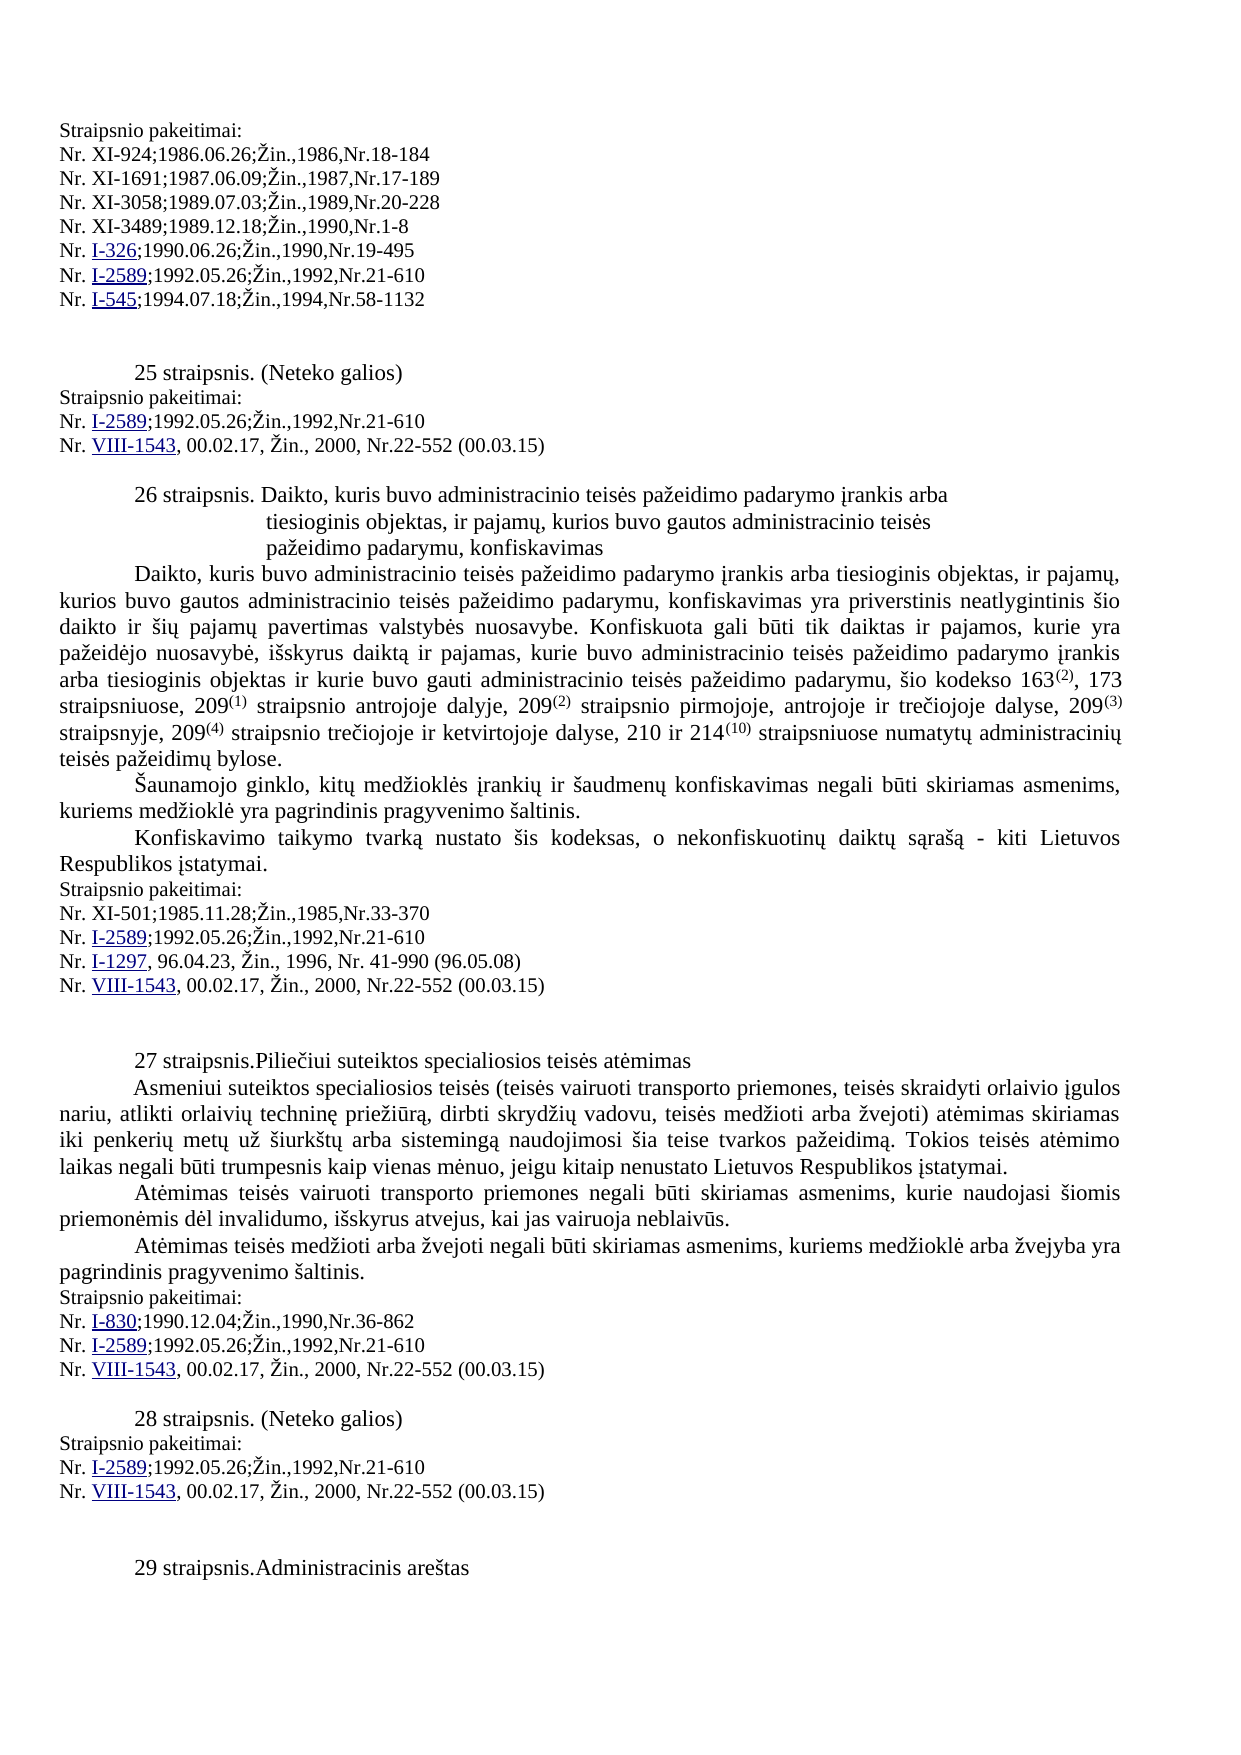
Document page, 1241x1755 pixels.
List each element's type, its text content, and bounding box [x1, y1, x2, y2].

text Nr. XI-3058;1989.07.03;Žin.,1989,Nr.20-228 [59, 190, 1122, 214]
text Nr. XI-501;1985.11.28;Žin.,1985,Nr.33-370 [59, 901, 1122, 925]
text Nr. VIII-1543, 00.02.17, Žin., 2000, Nr.22-552 (00.03.15) [59, 1479, 1122, 1503]
text Atėmimas teisės medžioti arba žvejoti negali būti skiriamas asmenims, kuriems medžioklė arba žvejyba yra pagrindinis pragyvenimo šaltinis. [59, 1232, 1122, 1284]
text Nr. I-2589;1992.05.26;Žin.,1992,Nr.21-610 [59, 1455, 1122, 1479]
text tiesioginis objektas, ir pajamų, kurios buvo gautos administracinio teisės [266, 508, 1122, 534]
text Nr. I-1297, 96.04.23, Žin., 1996, Nr. 41-990 (96.05.08) [59, 949, 1122, 973]
text Nr. I-2589;1992.05.26;Žin.,1992,Nr.21-610 [59, 1333, 1122, 1357]
text Nr. VIII-1543, 00.02.17, Žin., 2000, Nr.22-552 (00.03.15) [59, 973, 1122, 997]
text Straipsnio pakeitimai: [59, 385, 1122, 409]
text Straipsnio pakeitimai: [59, 877, 1122, 901]
text 28 straipsnis. (Neteko galios) [59, 1405, 1122, 1431]
text Nr. I-2589;1992.05.26;Žin.,1992,Nr.21-610 [59, 925, 1122, 949]
text Nr. I-2589;1992.05.26;Žin.,1992,Nr.21-610 [59, 262, 1122, 287]
text Straipsnio pakeitimai: [59, 1431, 1122, 1455]
text pažeidimo padarymu, konfiskavimas [266, 534, 1122, 560]
text 27 straipsnis.Piliečiui suteiktos specialiosios teisės atėmimas [59, 1047, 1122, 1074]
text Nr. I-326;1990.06.26;Žin.,1990,Nr.19-495 [59, 238, 1122, 262]
text Nr. I-545;1994.07.18;Žin.,1994,Nr.58-1132 [59, 287, 1122, 311]
text Konfiskavimo taikymo tvarką nustato šis kodeksas, o nekonfiskuotinų daiktų sąrašą - kiti Lietuvos Respublikos įstatymai. [59, 824, 1122, 877]
text 29 straipsnis.Administracinis areštas [59, 1554, 1122, 1580]
text Nr. XI-1691;1987.06.09;Žin.,1987,Nr.17-189 [59, 166, 1122, 190]
text Nr. VIII-1543, 00.02.17, Žin., 2000, Nr.22-552 (00.03.15) [59, 1357, 1122, 1381]
text Nr. VIII-1543, 00.02.17, Žin., 2000, Nr.22-552 (00.03.15) [59, 433, 1122, 457]
text Atėmimas teisės vairuoti transporto priemones negali būti skiriamas asmenims, kurie naudojasi šiomis priemonėmis dėl invalidumo, išskyrus atvejus, kai jas vairuoja neblaivūs. [59, 1179, 1122, 1232]
text Daikto, kuris buvo administracinio teisės pažeidimo padarymo įrankis arba tiesioginis objektas, ir pajamų, kurios buvo gautos administracinio teisės pažeidimo padarymu, konfiskavimas yra priverstinis neatlygintinis šio daikto ir šių pajamų pavertimas valstybės nuosavybe. Konfiskuota gali būti tik daiktas ir pajamos, kurie yra pažeidėjo nuosavybė, išskyrus daiktą ir pajamas, kurie buvo administracinio teisės pažeidimo padarymo įrankis arba tiesioginis objektas ir kurie buvo gauti administracinio teisės pažeidimo padarymu, šio kodekso 163(2), 173 straipsniuose, 209(1) straipsnio antrojoje dalyje, 209(2) straipsnio pirmojoje, antrojoje ir trečiojoje dalyse, 209(3) straipsnyje, 209(4) straipsnio trečiojoje ir ketvirtojoje dalyse, 210 ir 214(10) straipsniuose numatytų administracinių teisės pažeidimų bylose. [59, 560, 1122, 771]
text Asmeniui suteiktos specialiosios teisės (teisės vairuoti transporto priemones, teisės skraidyti orlaivio įgulos nariu, atlikti orlaivių techninę priežiūrą, dirbti skrydžių vadovu, teisės medžioti arba žvejoti) atėmimas skiriamas iki penkerių metų už šiurkštų arba sistemingą naudojimosi šia teise tvarkos pažeidimą. Tokios teisės atėmimo laikas negali būti trumpesnis kaip vienas mėnuo, jeigu kitaip nenustato Lietuvos Respublikos įstatymai. [59, 1074, 1122, 1179]
text Nr. XI-924;1986.06.26;Žin.,1986,Nr.18-184 [59, 142, 1122, 166]
text Straipsnio pakeitimai: [59, 118, 1122, 142]
text Nr. XI-3489;1989.12.18;Žin.,1990,Nr.1-8 [59, 214, 1122, 238]
text Nr. I-2589;1992.05.26;Žin.,1992,Nr.21-610 [59, 409, 1122, 433]
text Straipsnio pakeitimai: [59, 1284, 1122, 1309]
text Šaunamojo ginklo, kitų medžioklės įrankių ir šaudmenų konfiskavimas negali būti skiriamas asmenims, kuriems medžioklė yra pagrindinis pragyvenimo šaltinis. [59, 771, 1122, 824]
text Nr. I-830;1990.12.04;Žin.,1990,Nr.36-862 [59, 1309, 1122, 1333]
text 26 straipsnis. Daikto, kuris buvo administracinio teisės pažeidimo padarymo įrankis arba [134, 481, 1122, 508]
text 25 straipsnis. (Neteko galios) [59, 359, 1122, 385]
